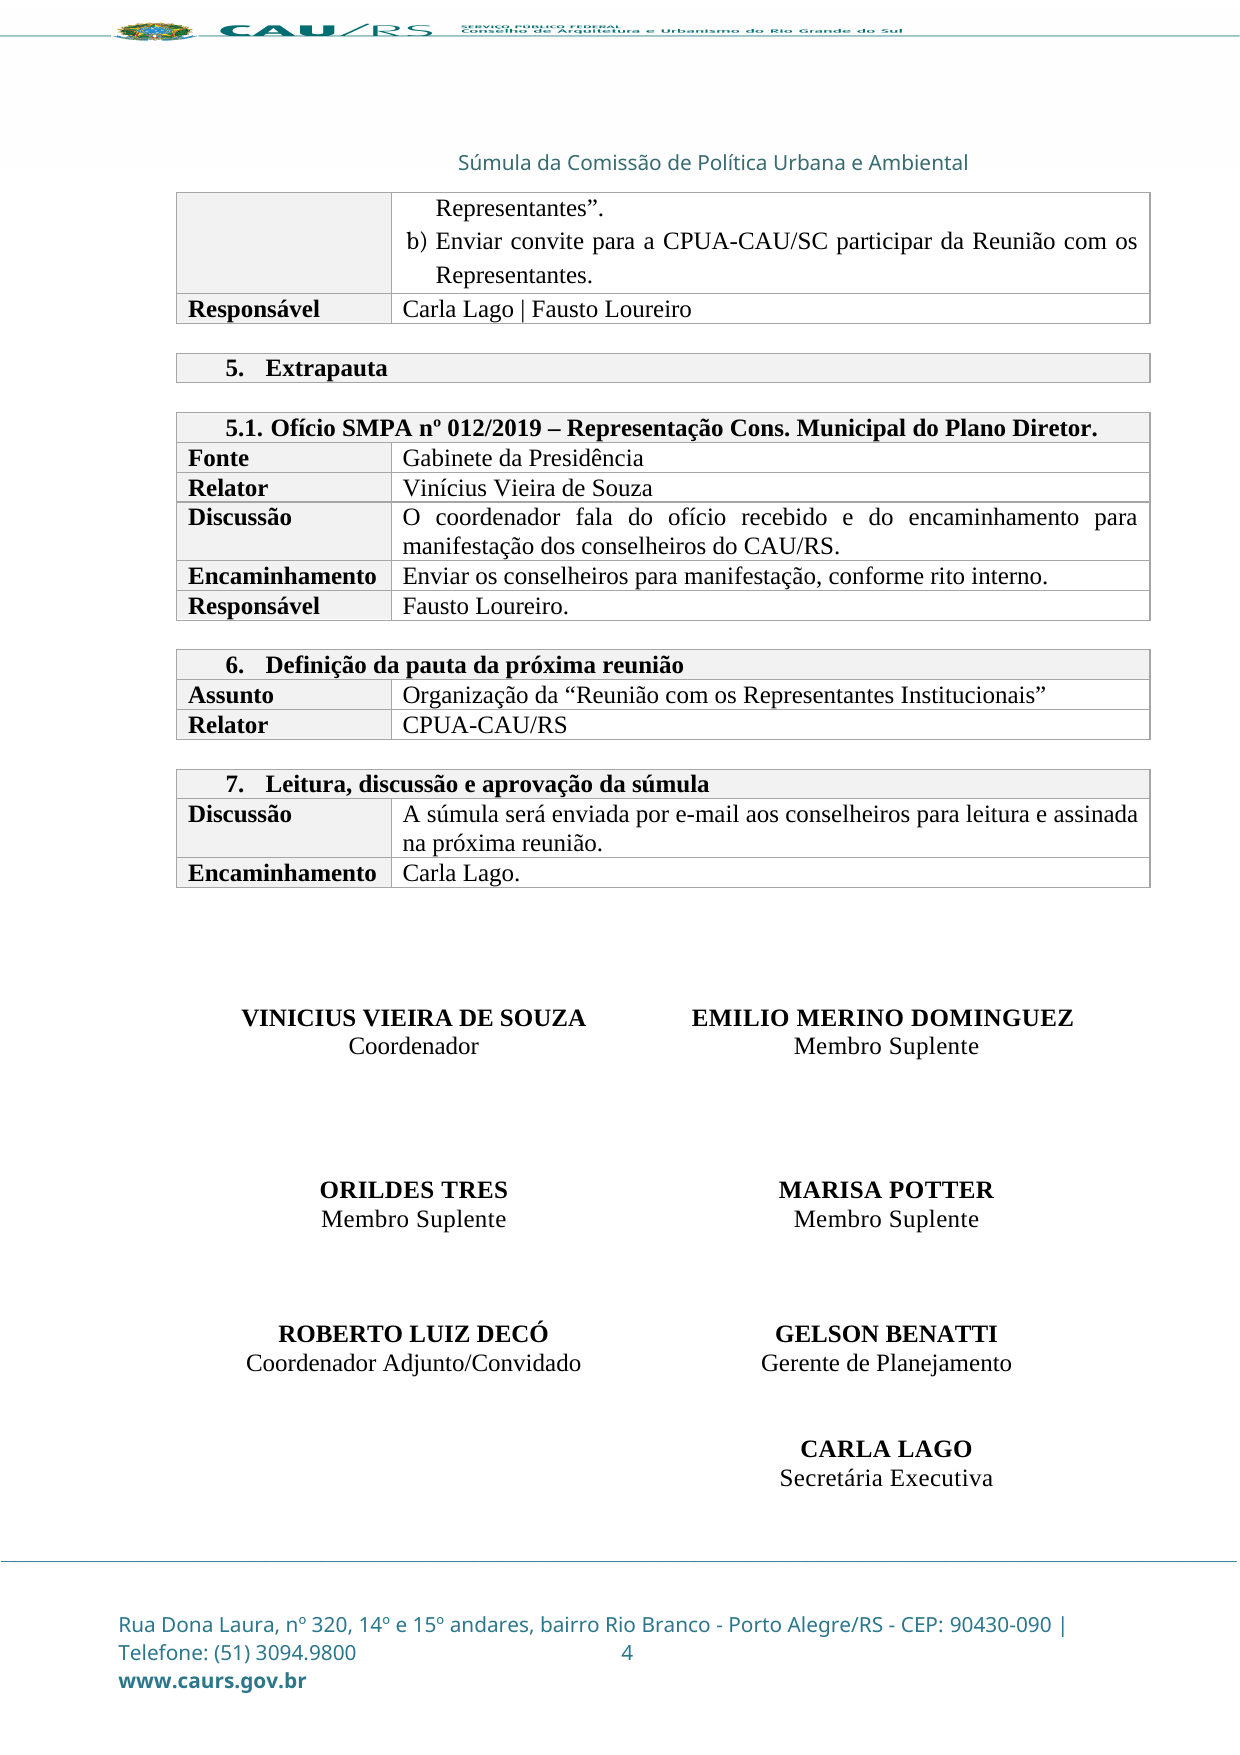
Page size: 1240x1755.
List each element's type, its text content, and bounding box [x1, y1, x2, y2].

table_cell Enviar os conselheiros para manifestação, conforme rito interno. [392, 561, 1149, 590]
table_cell Responsável [177, 591, 391, 619]
table_cell Gabinete da Presidência [392, 443, 1149, 472]
table_header VINICIUS VIEIRA DE SOUZA Coordenador [177, 916, 650, 1060]
table_cell Vinícius Vieira de Souza [392, 473, 1149, 501]
table_cell A súmula será enviada por e-mail aos conselheiros para leitura e assinada na próxima reunião. [392, 799, 1149, 857]
table_cell [177, 383, 391, 412]
table_cell Responsável [177, 294, 391, 323]
table_cell ROBERTO LUIZ DECÓ Coordenador Adjunto/Convidado [177, 1261, 650, 1376]
table_cell [177, 621, 391, 649]
table_cell Relator [177, 710, 391, 739]
table_cell Ofício SMPA nº 012/2019 – Representação Cons. Municipal do Plano Diretor. [177, 413, 1149, 442]
table_cell [177, 1376, 650, 1520]
table_cell Encaminhamento [177, 561, 391, 590]
table_cell Assunto [177, 680, 391, 709]
table_cell [391, 740, 1150, 768]
table_cell [391, 621, 1150, 649]
table_cell Carla Lago. [392, 858, 1149, 887]
table_cell [177, 193, 391, 293]
table_cell [391, 324, 1150, 352]
table_cell Leitura, discussão e aprovação da súmula [177, 770, 1149, 798]
table_cell [391, 383, 1150, 412]
table_cell [177, 324, 391, 352]
table_header EMILIO MERINO DOMINGUEZ Membro Suplente [650, 916, 1123, 1060]
table_cell Relator [177, 473, 391, 501]
table_cell Discussão [177, 503, 391, 560]
table_cell Fonte [177, 443, 391, 472]
table_cell GELSON BENATTI Gerente de Planejamento [650, 1261, 1123, 1376]
table_cell Encaminhamento [177, 858, 391, 887]
table_cell ORILDES TRES Membro Suplente [177, 1060, 650, 1261]
table_cell O coordenador fala do ofício recebido e do encaminhamento para manifestação dos conselheiros do CAU/RS. [392, 503, 1149, 560]
table_cell [177, 740, 391, 768]
table_cell CPUA-CAU/RS [392, 710, 1149, 739]
table_cell Fausto Loureiro. [392, 591, 1149, 619]
table_cell Discussão [177, 799, 391, 857]
table_cell MARISA POTTER Membro Suplente [650, 1060, 1123, 1261]
table_cell Organização da “Reunião com os Representantes Institucionais” [392, 680, 1149, 709]
table_cell Definição da pauta da próxima reunião [177, 650, 1149, 679]
table_cell Extrapauta [177, 354, 1149, 382]
table_cell CARLA LAGO Secretária Executiva [650, 1376, 1123, 1520]
table_cell Representantes”. Enviar convite para a CPUA-CAU/SC participar da Reunião com os Representantes. [392, 193, 1149, 293]
table_cell Carla Lago | Fausto Loureiro [392, 294, 1149, 323]
